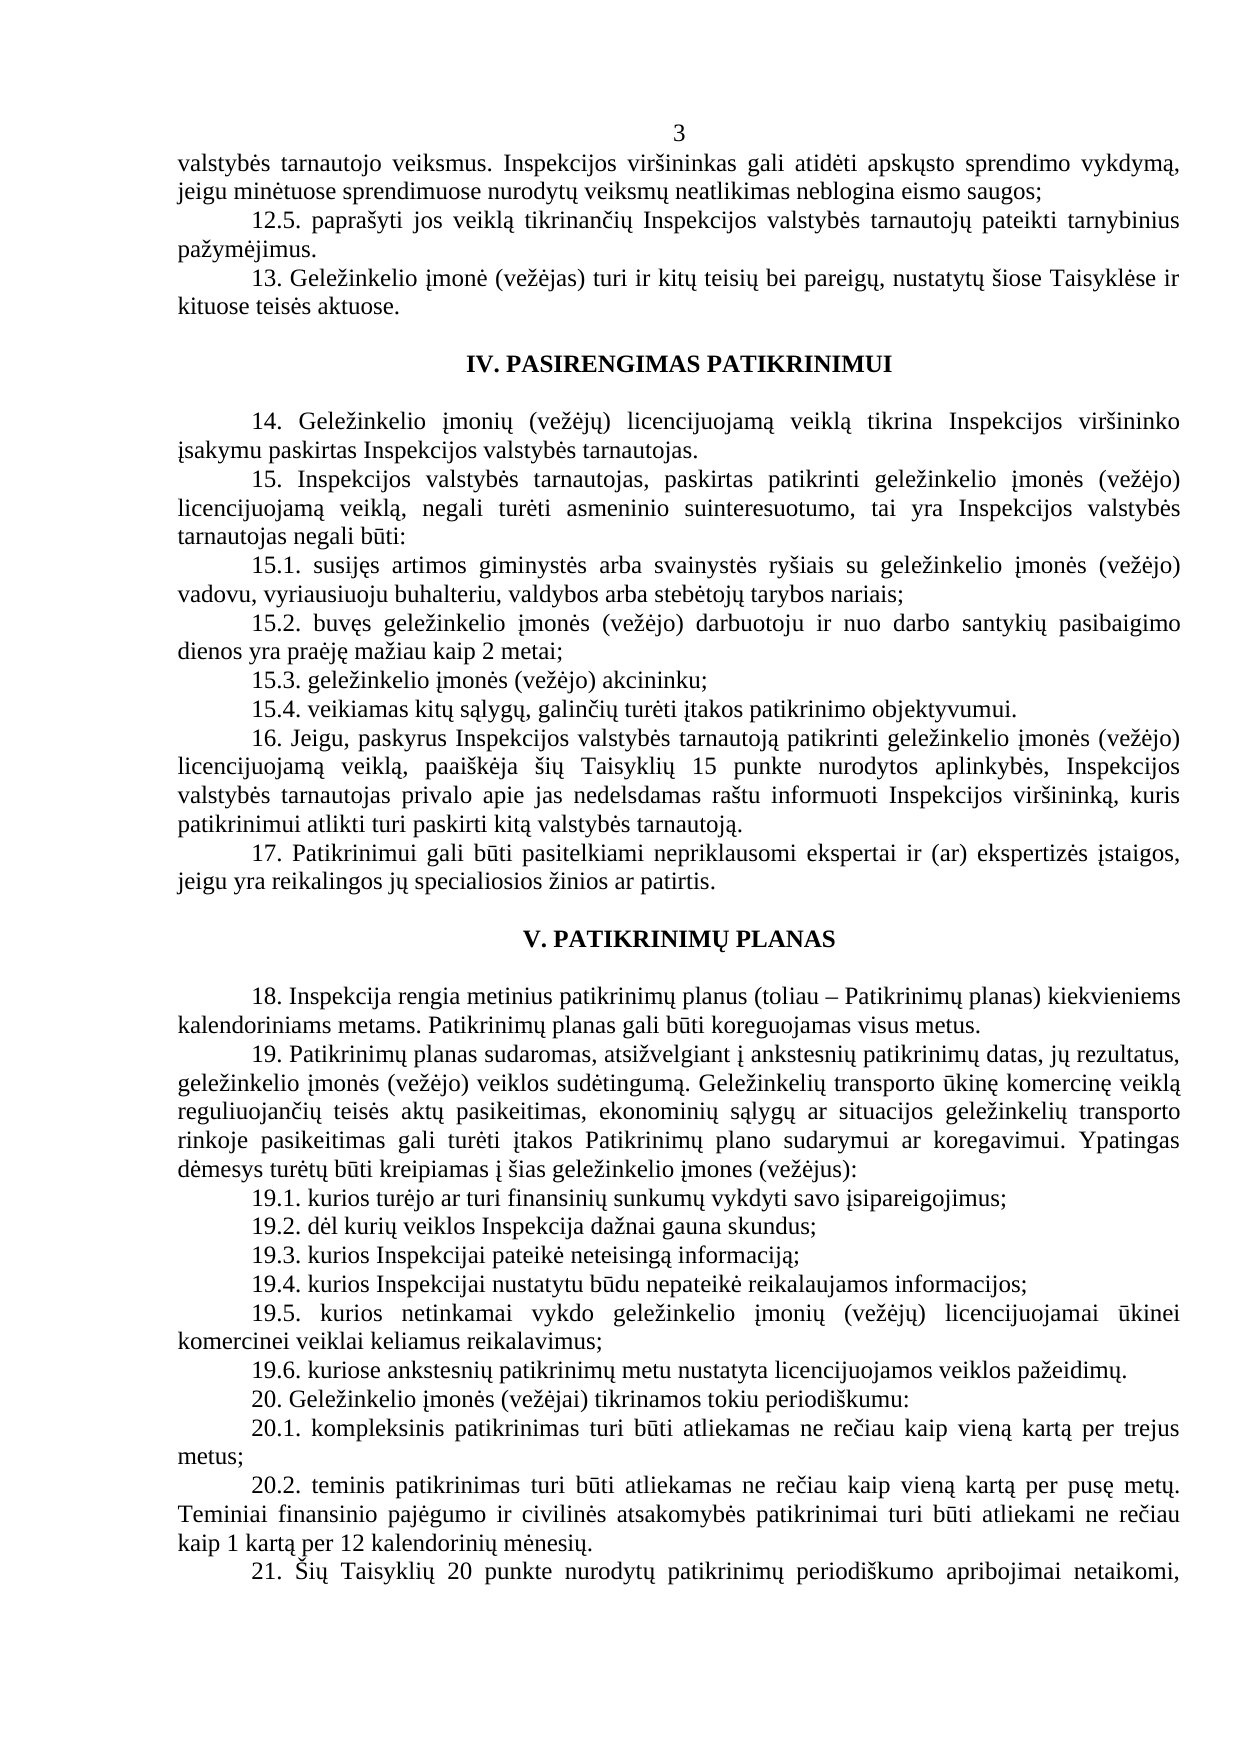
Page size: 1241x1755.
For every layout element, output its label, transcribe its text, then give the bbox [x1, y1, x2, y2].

text 13. Geležinkelio įmonė (vežėjas) turi ir kitų teisių bei pareigų, nustatytų šiose Taisyklėse ir kituose teisės aktuose. [177, 263, 1181, 320]
text 20.2. teminis patikrinimas turi būti atliekamas ne rečiau kaip vieną kartą per pusę metų. Teminiai finansinio pajėgumo ir civilinės atsakomybės patikrinimai turi būti atliekami ne rečiau kaip 1 kartą per 12 kalendorinių mėnesių. [177, 1470, 1181, 1556]
text 15.3. geležinkelio įmonės (vežėjo) akcininku; [177, 665, 1181, 694]
text 16. Jeigu, paskyrus Inspekcijos valstybės tarnautoją patikrinti geležinkelio įmonės (vežėjo) licencijuojamą veiklą, paaiškėja šių Taisyklių 15 punkte nurodytos aplinkybės, Inspekcijos valstybės tarnautojas privalo apie jas nedelsdamas raštu informuoti Inspekcijos viršininką, kuris patikrinimui atlikti turi paskirti kitą valstybės tarnautoją. [177, 723, 1181, 838]
text 21. Šių Taisyklių 20 punkte nurodytų patikrinimų periodiškumo apribojimai netaikomi, [177, 1556, 1181, 1585]
text 18. Inspekcija rengia metinius patikrinimų planus (toliau – Patikrinimų planas) kiekvieniems kalendoriniams metams. Patikrinimų planas gali būti koreguojamas visus metus. [177, 981, 1181, 1039]
text 14. Geležinkelio įmonių (vežėjų) licencijuojamą veiklą tikrina Inspekcijos viršininko įsakymu paskirtas Inspekcijos valstybės tarnautojas. [177, 406, 1181, 464]
text IV. PASIRENGIMAS PATIKRINIMUI [177, 349, 1181, 378]
text 15.1. susijęs artimos giminystės arba svainystės ryšiais su geležinkelio įmonės (vežėjo) vadovu, vyriausiuoju buhalteriu, valdybos arba stebėtojų tarybos nariais; [177, 550, 1181, 608]
text 15. Inspekcijos valstybės tarnautojas, paskirtas patikrinti geležinkelio įmonės (vežėjo) licencijuojamą veiklą, negali turėti asmeninio suinteresuotumo, tai yra Inspekcijos valstybės tarnautojas negali būti: [177, 464, 1181, 550]
text 19.6. kuriose ankstesnių patikrinimų metu nustatyta licencijuojamos veiklos pažeidimų. [177, 1355, 1181, 1384]
text 15.4. veikiamas kitų sąlygų, galinčių turėti įtakos patikrinimo objektyvumui. [177, 694, 1181, 723]
text 19.2. dėl kurių veiklos Inspekcija dažnai gauna skundus; [177, 1211, 1181, 1240]
text 20. Geležinkelio įmonės (vežėjai) tikrinamos tokiu periodiškumu: [177, 1384, 1181, 1413]
text valstybės tarnautojo veiksmus. Inspekcijos viršininkas gali atidėti apskųsto sprendimo vykdymą, jeigu minėtuose sprendimuose nurodytų veiksmų neatlikimas neblogina eismo saugos; [177, 148, 1181, 205]
text V. PATIKRINIMŲ PLANAS [177, 924, 1181, 953]
text 19.1. kurios turėjo ar turi finansinių sunkumų vykdyti savo įsipareigojimus; [177, 1183, 1181, 1211]
text 12.5. paprašyti jos veiklą tikrinančių Inspekcijos valstybės tarnautojų pateikti tarnybinius pažymėjimus. [177, 205, 1181, 263]
text 19.4. kurios Inspekcijai nustatytu būdu nepateikė reikalaujamos informacijos; [177, 1269, 1181, 1298]
text 19. Patikrinimų planas sudaromas, atsižvelgiant į ankstesnių patikrinimų datas, jų rezultatus, geležinkelio įmonės (vežėjo) veiklos sudėtingumą. Geležinkelių transporto ūkinę komercinę veiklą reguliuojančių teisės aktų pasikeitimas, ekonominių sąlygų ar situacijos geležinkelių transporto rinkoje pasikeitimas gali turėti įtakos Patikrinimų plano sudarymui ar koregavimui. Ypatingas dėmesys turėtų būti kreipiamas į šias geležinkelio įmones (vežėjus): [177, 1039, 1181, 1183]
text 20.1. kompleksinis patikrinimas turi būti atliekamas ne rečiau kaip vieną kartą per trejus metus; [177, 1413, 1181, 1470]
text 19.3. kurios Inspekcijai pateikė neteisingą informaciją; [177, 1240, 1181, 1269]
text 17. Patikrinimui gali būti pasitelkiami nepriklausomi ekspertai ir (ar) ekspertizės įstaigos, jeigu yra reikalingos jų specialiosios žinios ar patirtis. [177, 838, 1181, 895]
text 19.5. kurios netinkamai vykdo geležinkelio įmonių (vežėjų) licencijuojamai ūkinei komercinei veiklai keliamus reikalavimus; [177, 1298, 1181, 1355]
text 15.2. buvęs geležinkelio įmonės (vežėjo) darbuotoju ir nuo darbo santykių pasibaigimo dienos yra praėję mažiau kaip 2 metai; [177, 608, 1181, 665]
